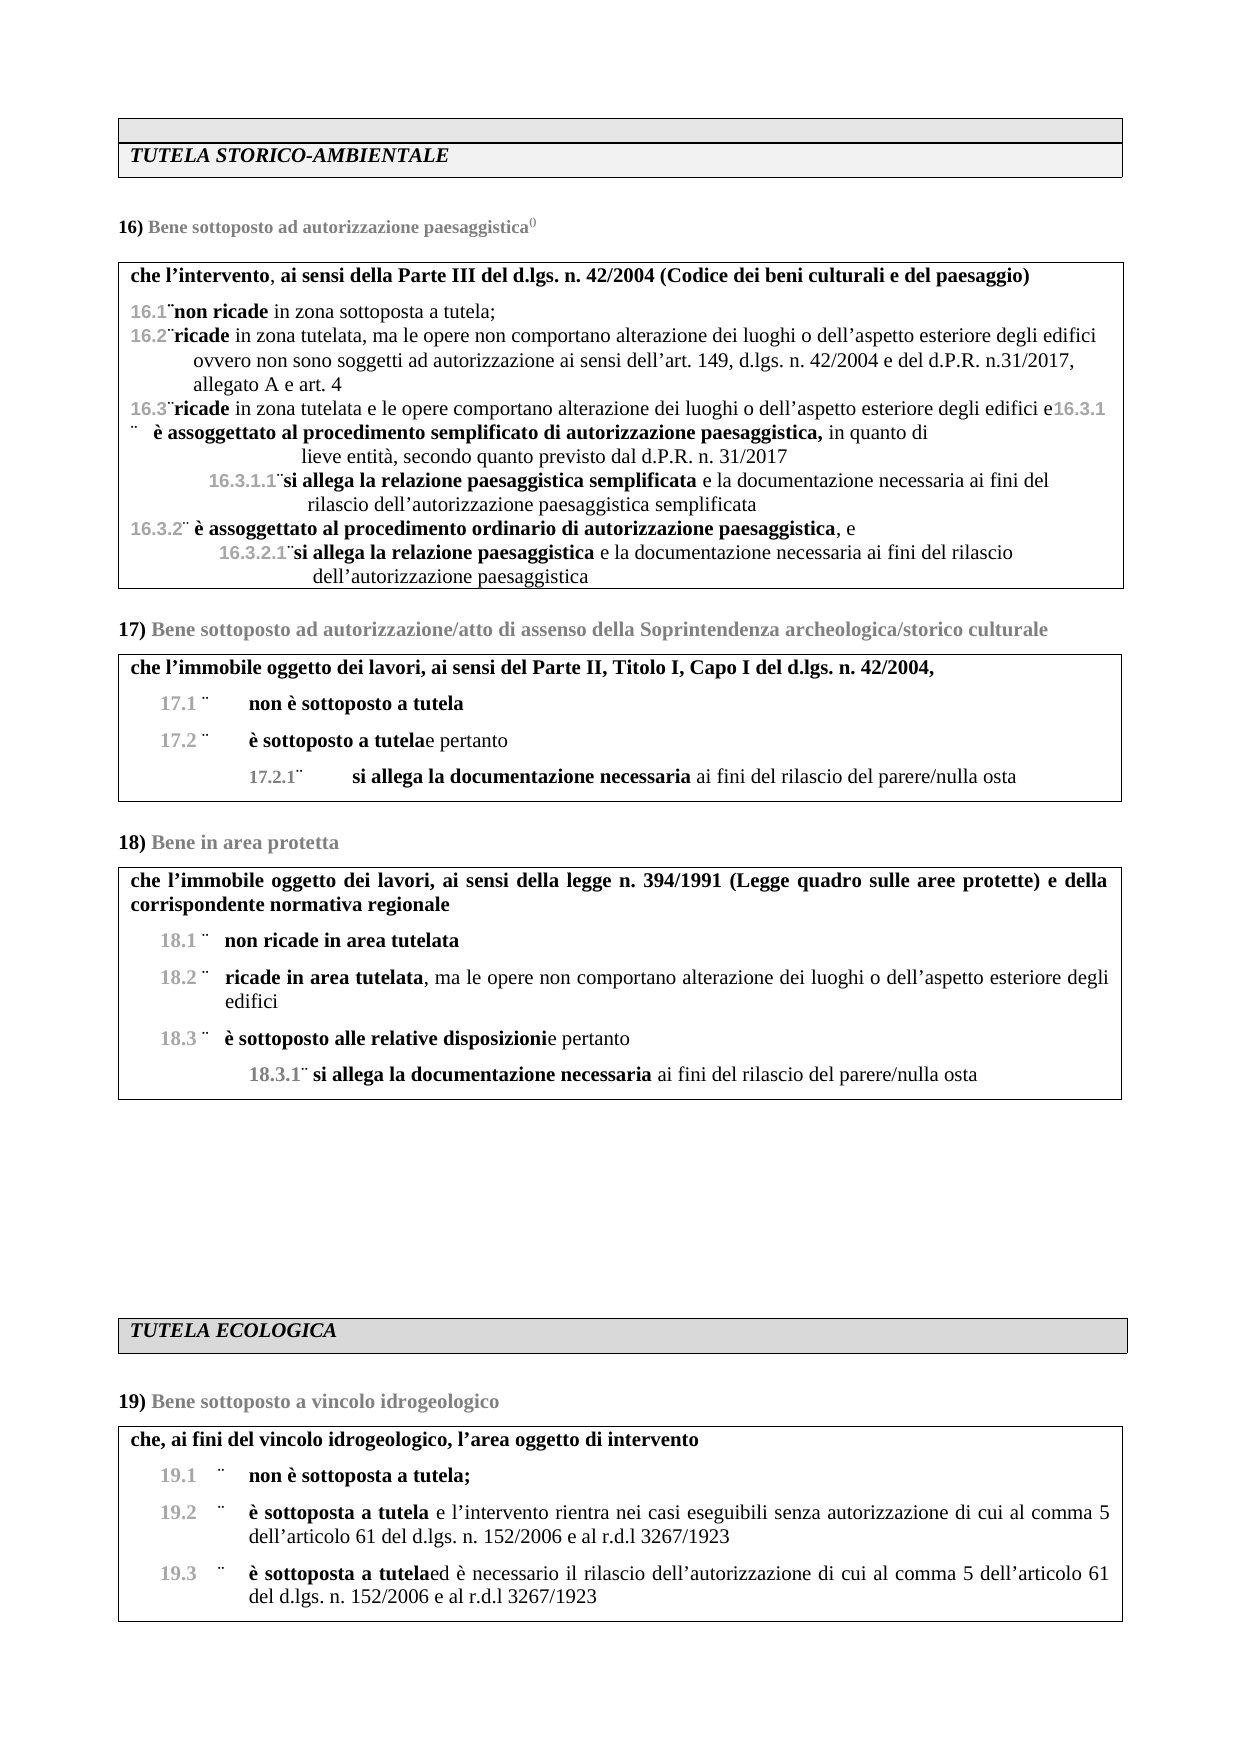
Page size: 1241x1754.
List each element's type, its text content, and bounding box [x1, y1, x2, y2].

table_header che l’immobile oggetto dei lavori, ai sensi della legge n. 394/1991 (Legge quadro sulle aree protette) e della corrispondente normativa regionale 18.1 ¨ non ricade in area tutelata 18.2 ¨ ricade in area tutelata, ma le opere non comportano alterazione dei luoghi o dell’aspetto esteriore degli edifici 18.3 ¨ è sottoposto alle relative disposizionie pertanto 18.3.1¨ si allega la documentazione necessaria ai fini del rilascio del parere/nulla osta [119, 868, 1121, 1099]
text 19) Bene sottoposto a vincolo idrogeologico [118, 1389, 1122, 1413]
text 16) Bene sottoposto ad autorizzazione paesaggistica() [118, 214, 1122, 262]
text 17) Bene sottoposto ad autorizzazione/atto di assenso della Soprintendenza archeologica/storico culturale [118, 617, 1122, 641]
table_header che, ai fini del vincolo idrogeologico, l’area oggetto di intervento 19.1 ¨ non è sottoposta a tutela; 19.2 ¨ è sottoposta a tutela e l’intervento rientra nei casi eseguibili senza autorizzazione di cui al comma 5 dell’articolo 61 del d.lgs. n. 152/2006 e al r.d.l 3267/1923 19.3 ¨ è sottoposta a tutelaed è necessario il rilascio dell’autorizzazione di cui al comma 5 dell’articolo 61 del d.lgs. n. 152/2006 e al r.d.l 3267/1923 [119, 1427, 1122, 1621]
table_header che l’intervento, ai sensi della Parte III del d.lgs. n. 42/2004 (Codice dei beni culturali e del paesaggio) 16.1¨non ricade in zona sottoposta a tutela; 16.2¨ricade in zona tutelata, ma le opere non comportano alterazione dei luoghi o dell’aspetto esteriore degli edifici ovvero non sono soggetti ad autorizzazione ai sensi dell’art. 149, d.lgs. n. 42/2004 e del d.P.R. n.31/2017, allegato A e art. 4 16.3¨ricade in zona tutelata e le opere comportano alterazione dei luoghi o dell’aspetto esteriore degli edifici e16.3.1 ¨ è assoggettato al procedimento semplificato di autorizzazione paesaggistica, in quanto di lieve entità, secondo quanto previsto dal d.P.R. n. 31/2017 16.3.1.1¨si allega la relazione paesaggistica semplificata e la documentazione necessaria ai fini del rilascio dell’autorizzazione paesaggistica semplificata 16.3.2¨ è assoggettato al procedimento ordinario di autorizzazione paesaggistica, e 16.3.2.1¨si allega la relazione paesaggistica e la documentazione necessaria ai fini del rilascio dell’autorizzazione paesaggistica [119, 263, 1123, 588]
text 18) Bene in area protetta [118, 830, 1122, 854]
table_cell TUTELA STORICO-AMBIENTALE [119, 144, 1122, 177]
table_header [119, 119, 1122, 142]
table_header che l’immobile oggetto dei lavori, ai sensi del Parte II, Titolo I, Capo I del d.lgs. n. 42/2004, 17.1 ¨ non è sottoposto a tutela 17.2 ¨ è sottoposto a tutelae pertanto 17.2.1¨ si allega la documentazione necessaria ai fini del rilascio del parere/nulla osta [119, 655, 1121, 801]
table_header TUTELA ECOLOGICA [119, 1319, 1127, 1353]
